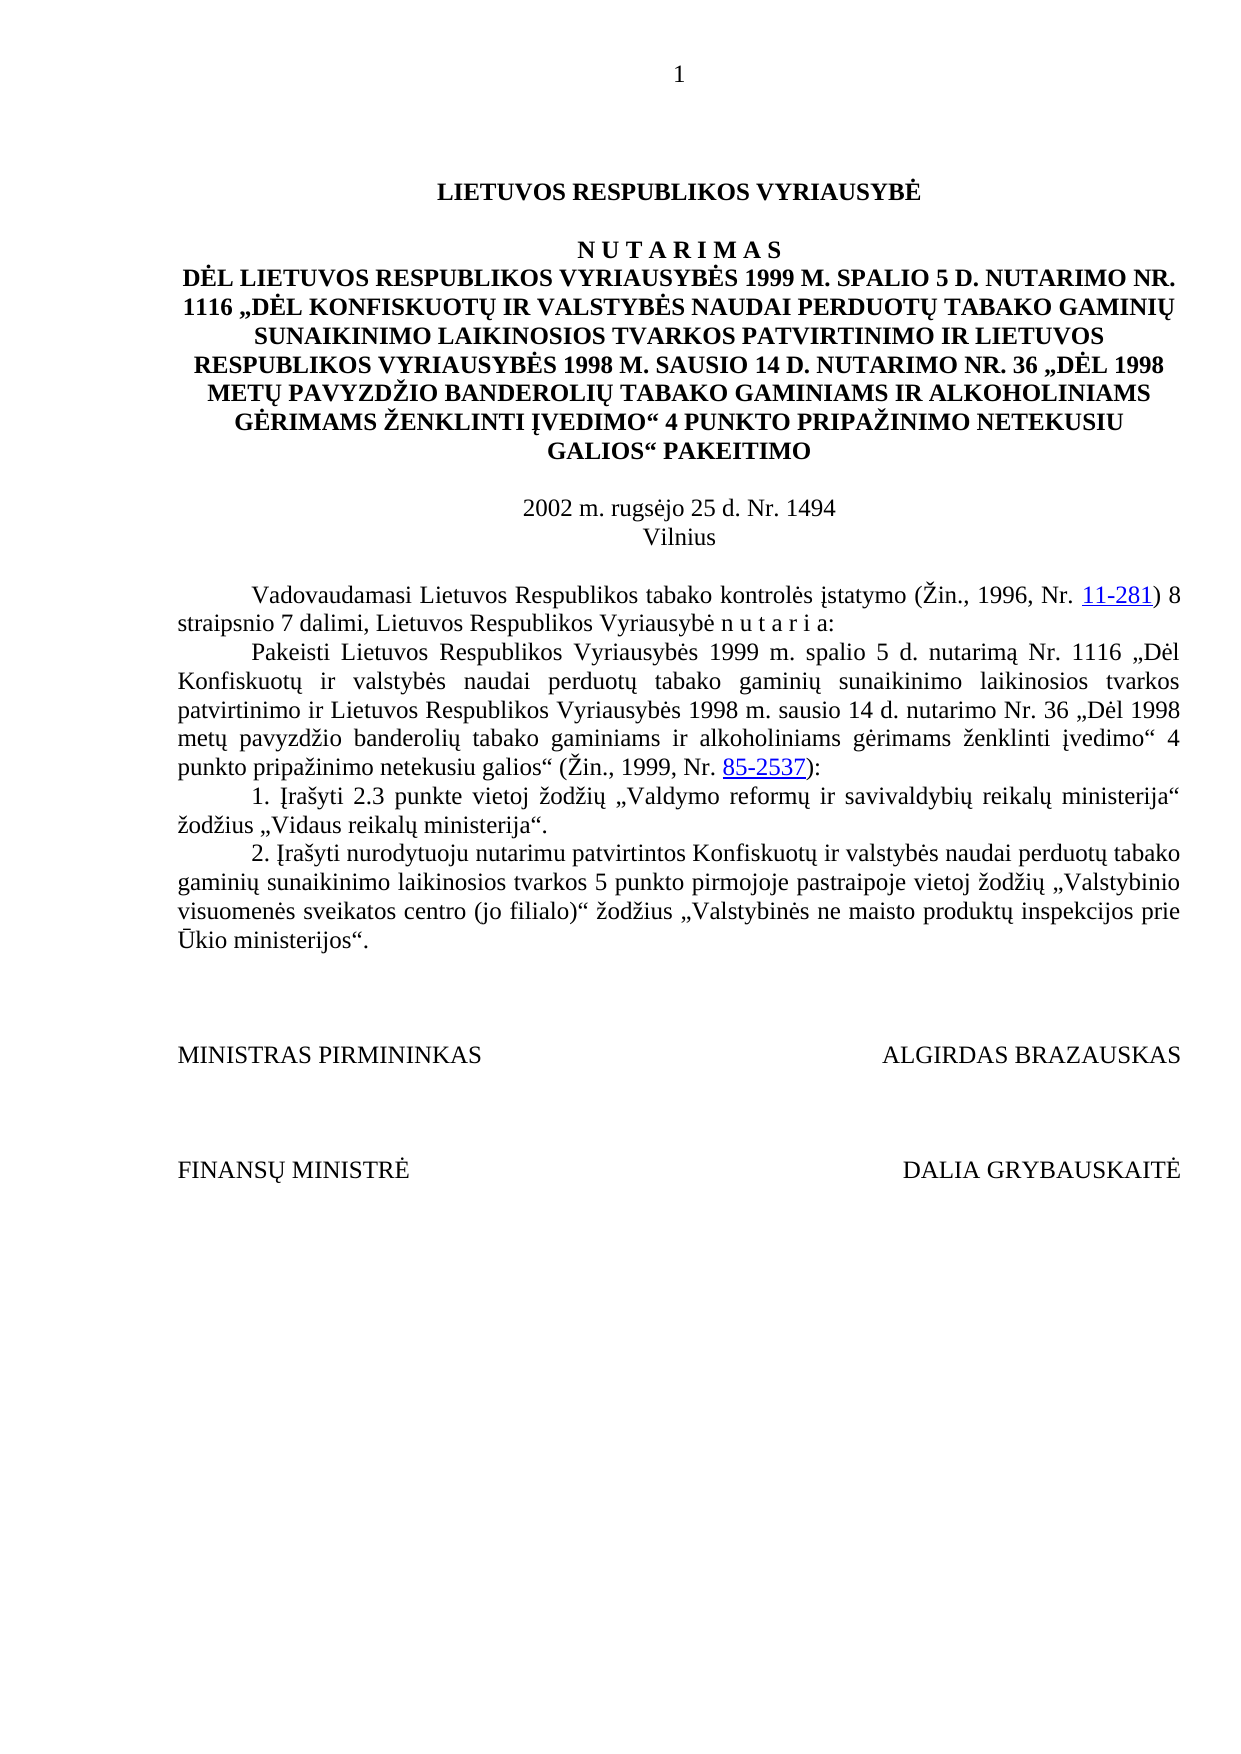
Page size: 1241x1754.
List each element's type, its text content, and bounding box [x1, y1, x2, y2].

text DĖL LIETUVOS RESPUBLIKOS VYRIAUSYBĖS 1999 M. SPALIO 5 D. NUTARIMO NR. 1116 „DĖL KONFISKUOTŲ IR VALSTYBĖS NAUDAI PERDUOTŲ TABAKO GAMINIŲ SUNAIKINIMO LAIKINOSIOS TVARKOS PATVIRTINIMO IR LIETUVOS RESPUBLIKOS VYRIAUSYBĖS 1998 M. SAUSIO 14 D. NUTARIMO NR. 36 „DĖL 1998 METŲ PAVYZDŽIO BANDEROLIŲ TABAKO GAMINIAMS IR ALKOHOLINIAMS GĖRIMAMS ŽENKLINTI ĮVEDIMO“ 4 PUNKTO PRIPAŽINIMO NETEKUSIU GALIOS“ PAKEITIMO [177, 263, 1181, 465]
text N U T A R I M A S [177, 235, 1181, 263]
text Vadovaudamasi Lietuvos Respublikos tabako kontrolės įstatymo (Žin., 1996, Nr. 11-281) 8 straipsnio 7 dalimi, Lietuvos Respublikos Vyriausybė nutaria: [177, 580, 1181, 637]
text LIETUVOS RESPUBLIKOS VYRIAUSYBĖ [177, 177, 1181, 206]
text 2002 m. rugsėjo 25 d. Nr. 1494 [177, 493, 1181, 522]
text Vilnius [177, 522, 1181, 551]
text 2. Įrašyti nurodytuoju nutarimu patvirtintos Konfiskuotų ir valstybės naudai perduotų tabako gaminių sunaikinimo laikinosios tvarkos 5 punkto pirmojoje pastraipoje vietoj žodžių „Valstybinio visuomenės sveikatos centro (jo filialo)“ žodžius „Valstybinės ne maisto produktų inspekcijos prie Ūkio ministerijos“. [177, 838, 1181, 953]
text Pakeisti Lietuvos Respublikos Vyriausybės 1999 m. spalio 5 d. nutarimą Nr. 1116 „Dėl Konfiskuotų ir valstybės naudai perduotų tabako gaminių sunaikinimo laikinosios tvarkos patvirtinimo ir Lietuvos Respublikos Vyriausybės 1998 m. sausio 14 d. nutarimo Nr. 36 „Dėl 1998 metų pavyzdžio banderolių tabako gaminiams ir alkoholiniams gėrimams ženklinti įvedimo“ 4 punkto pripažinimo netekusiu galios“ (Žin., 1999, Nr. 85-2537): [177, 637, 1181, 781]
text 1. Įrašyti 2.3 punkte vietoj žodžių „Valdymo reformų ir savivaldybių reikalų ministerija“ žodžius „Vidaus reikalų ministerija“. [177, 781, 1181, 838]
text MINISTRAS PIRMININKAS ALGIRDAS BRAZAUSKAS [177, 1040, 1181, 1068]
text FINANSŲ MINISTRĖ DALIA GRYBAUSKAITĖ [177, 1155, 1181, 1183]
